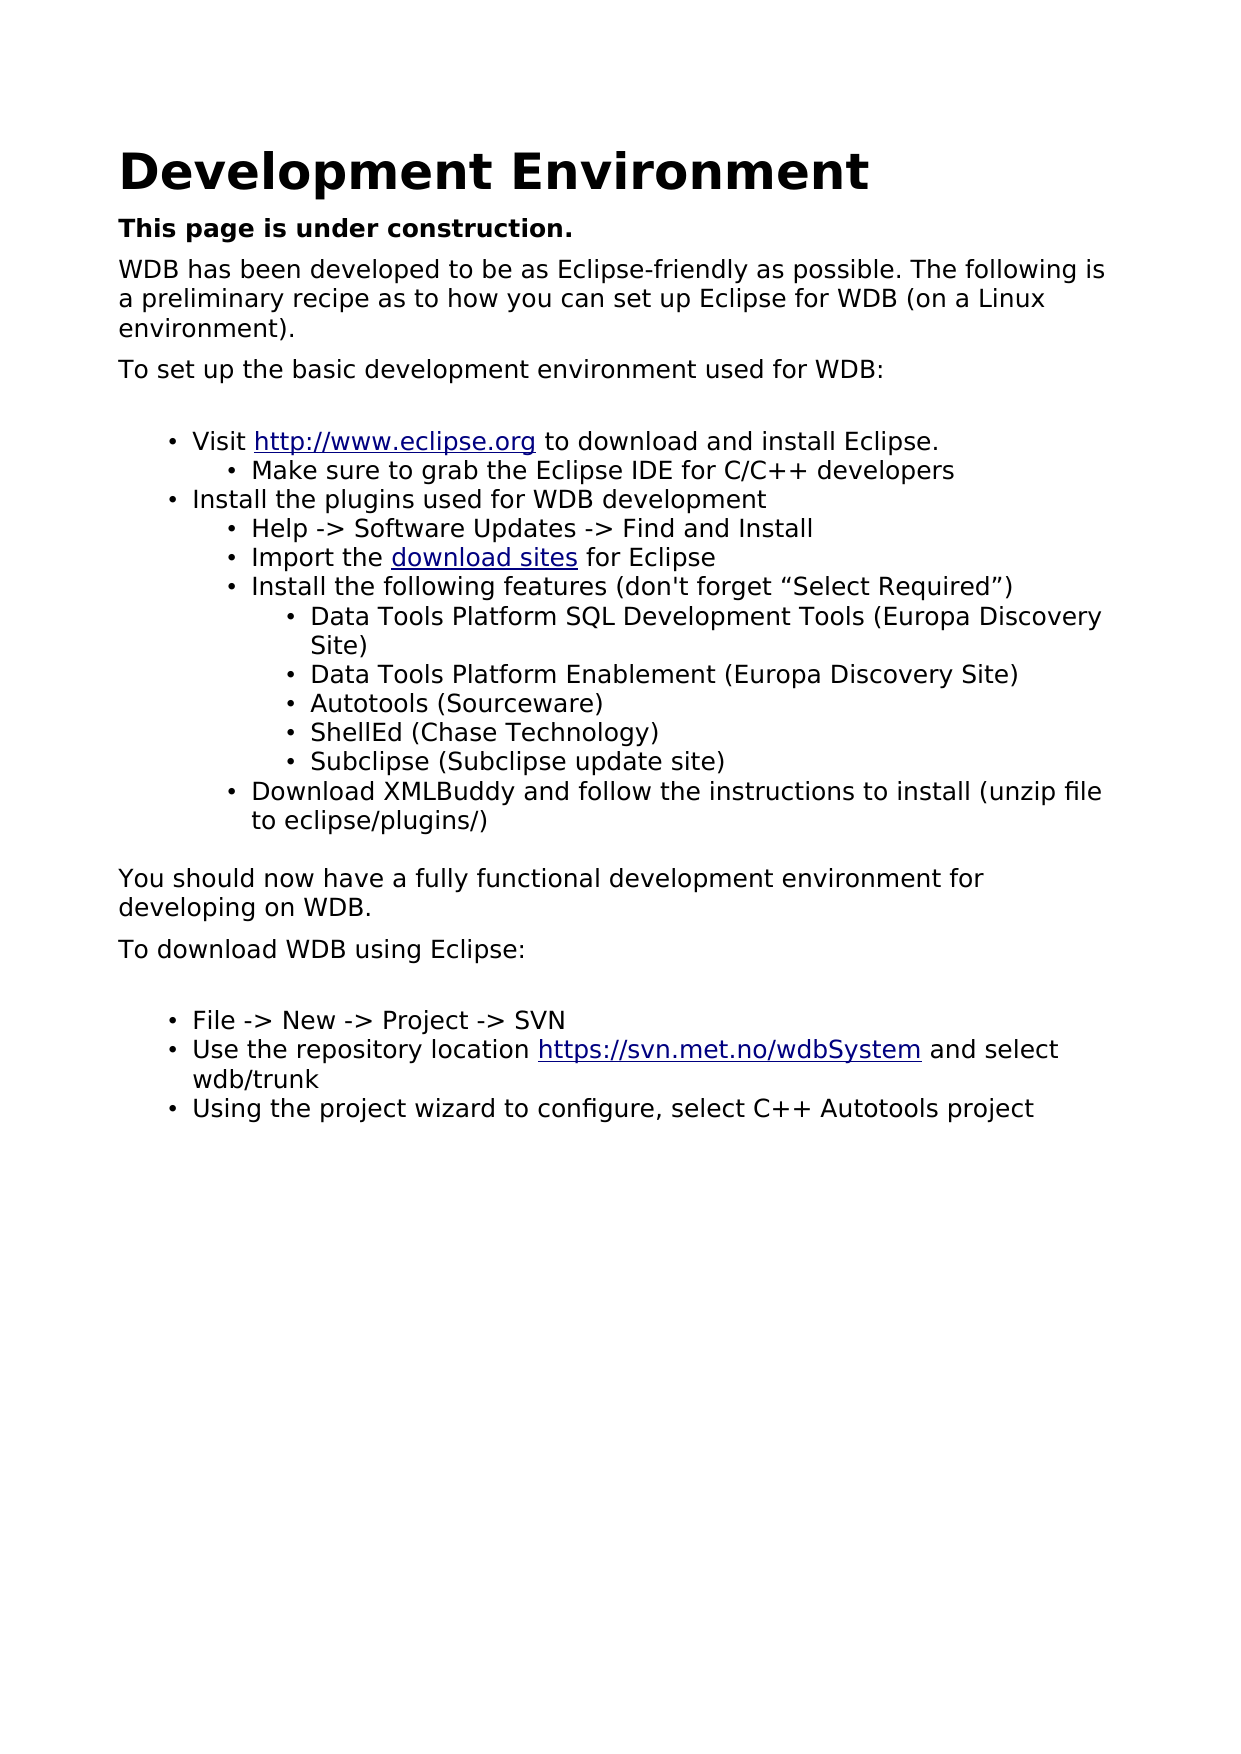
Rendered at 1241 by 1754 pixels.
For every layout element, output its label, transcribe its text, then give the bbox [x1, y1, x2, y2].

list Install the following features (don't forget “Select Required”) [236, 572, 1122, 602]
list Download XMLBuddy and follow the instructions to install (unzip file to eclipse/plugins/) [236, 777, 1122, 835]
list Visit http://www.eclipse.org to download and install Eclipse. [177, 427, 1122, 456]
text WDB has been developed to be as Eclipse-friendly as possible. The following is a preliminary recipe as to how you can set up Eclipse for WDB (on a Linux environment). [118, 256, 1122, 343]
list Help -> Software Updates -> Find and Install [236, 514, 1122, 543]
list Autotools (Sourceware) [295, 689, 1122, 718]
list Subclipse (Subclipse update site) [295, 747, 1122, 777]
list Data Tools Platform Enablement (Europa Discovery Site) [295, 660, 1122, 689]
list Use the repository location https://svn.met.no/wdbSystem and select wdb/trunk [177, 1036, 1122, 1094]
text To set up the basic development environment used for WDB: [118, 356, 1122, 385]
list Data Tools Platform SQL Development Tools (Europa Discovery Site) [295, 602, 1122, 660]
list Install the plugins used for WDB development [177, 485, 1122, 514]
list File -> New -> Project -> SVN [177, 1006, 1122, 1036]
list ShellEd (Chase Technology) [295, 718, 1122, 747]
list Import the download sites for Eclipse [236, 543, 1122, 572]
list Using the project wizard to configure, select C++ Autotools project [177, 1094, 1122, 1123]
list Make sure to grab the Eclipse IDE for C/C++ developers [236, 456, 1122, 485]
text To download WDB using Eclipse: [118, 935, 1122, 964]
text You should now have a fully functional development environment for developing on WDB. [118, 864, 1122, 923]
subtitle Development Environment [118, 143, 1122, 201]
text This page is under construction. [118, 214, 1122, 243]
